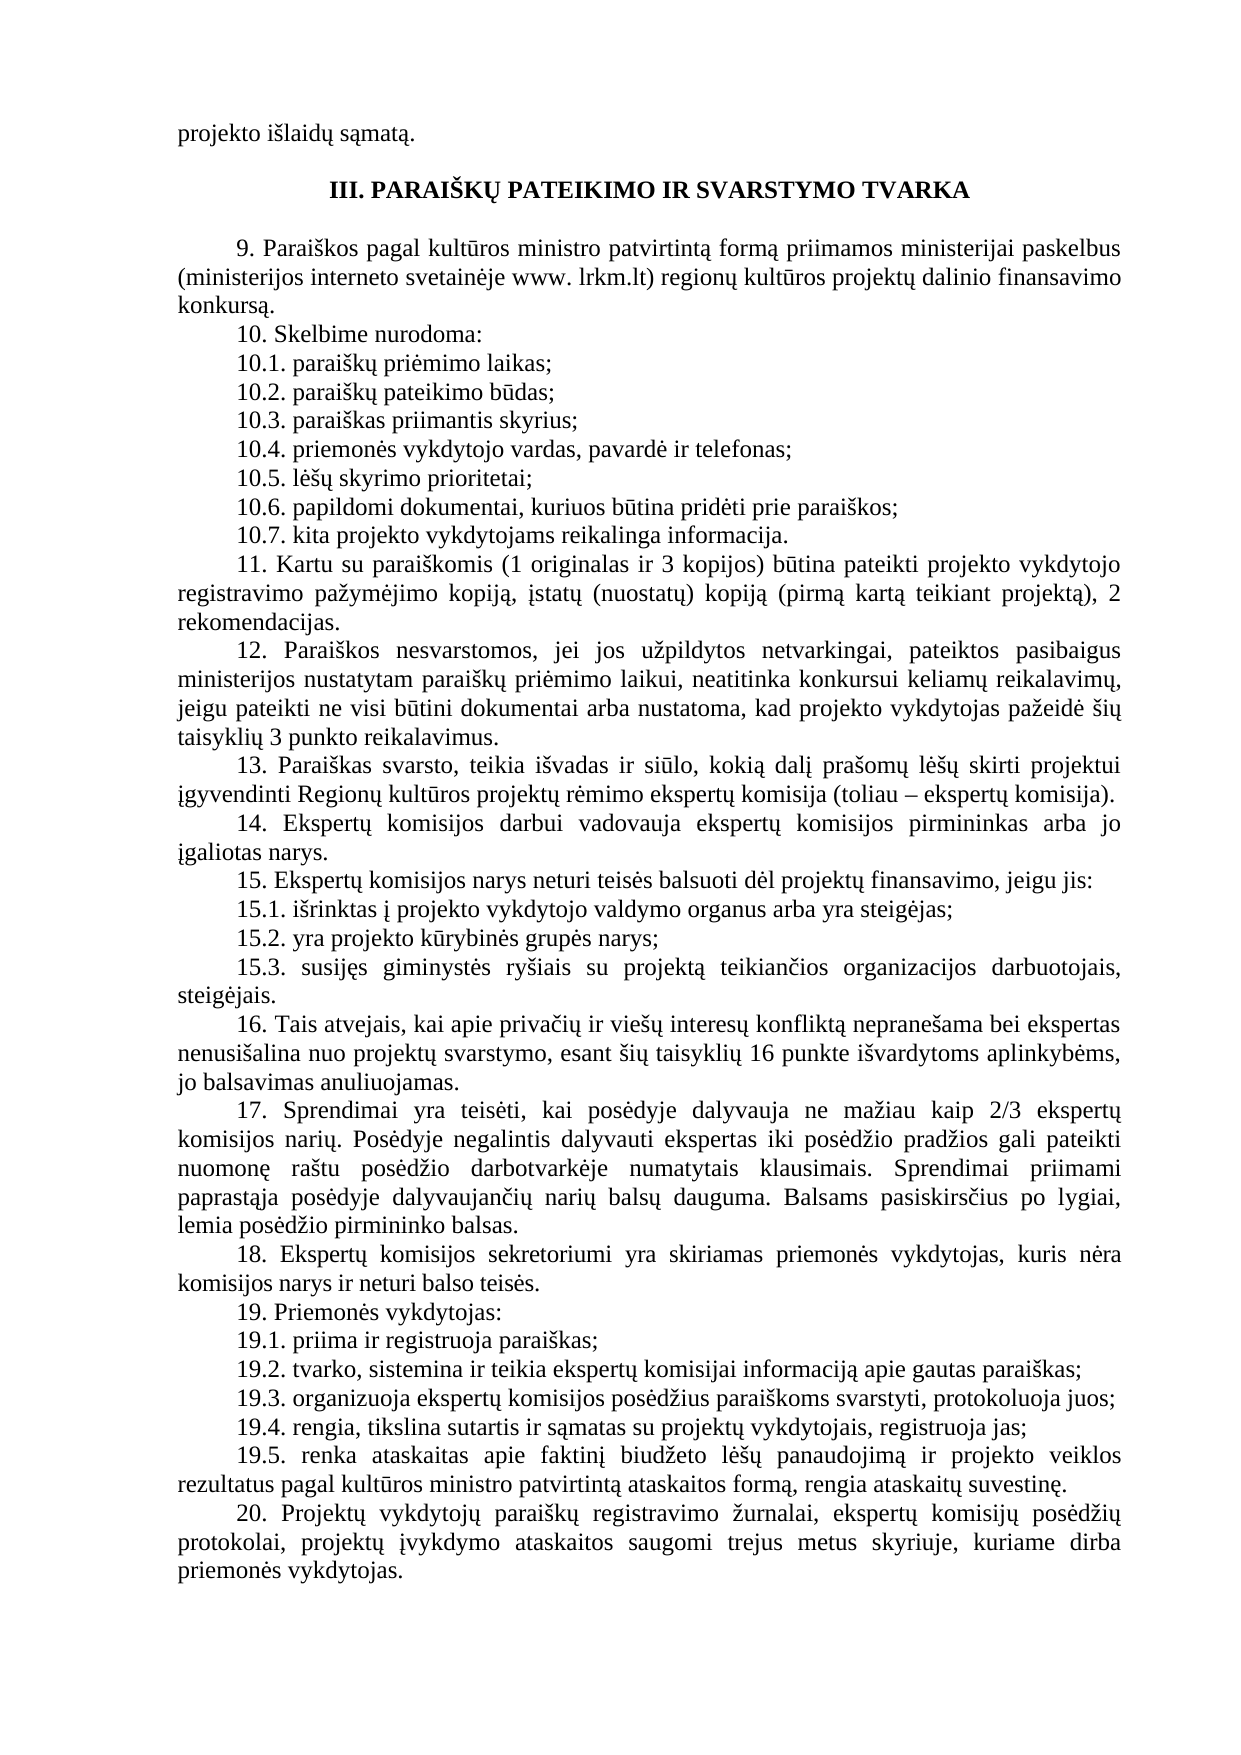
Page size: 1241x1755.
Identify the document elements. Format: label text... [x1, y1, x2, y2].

text projekto išlaidų sąmatą. [177, 118, 1122, 147]
text 15.3. susijęs giminystės ryšiais su projektą teikiančios organizacijos darbuotojais, steigėjais. [177, 952, 1122, 1009]
text 19.4. rengia, tikslina sutartis ir sąmatas su projektų vykdytojais, registruoja jas; [177, 1412, 1122, 1441]
text 10.5. lėšų skyrimo prioritetai; [177, 463, 1122, 492]
text 19.5. renka ataskaitas apie faktinį biudžeto lėšų panaudojimą ir projekto veiklos rezultatus pagal kultūros ministro patvirtintą ataskaitos formą, rengia ataskaitų suvestinę. [177, 1441, 1122, 1498]
text 10.7. kita projekto vykdytojams reikalinga informacija. [177, 521, 1122, 549]
text 15.2. yra projekto kūrybinės grupės narys; [177, 923, 1122, 952]
text 10.3. paraiškas priimantis skyrius; [177, 406, 1122, 434]
text 14. Ekspertų komisijos darbui vadovauja ekspertų komisijos pirmininkas arba jo įgaliotas narys. [177, 808, 1122, 866]
text 17. Sprendimai yra teisėti, kai posėdyje dalyvauja ne mažiau kaip 2/3 ekspertų komisijos narių. Posėdyje negalintis dalyvauti ekspertas iki posėdžio pradžios gali pateikti nuomonę raštu posėdžio darbotvarkėje numatytais klausimais. Sprendimai priimami paprastąja posėdyje dalyvaujančių narių balsų dauguma. Balsams pasiskirsčius po lygiai, lemia posėdžio pirmininko balsas. [177, 1096, 1122, 1239]
text 11. Kartu su paraiškomis (1 originalas ir 3 kopijos) būtina pateikti projekto vykdytojo registravimo pažymėjimo kopiją, įstatų (nuostatų) kopiją (pirmą kartą teikiant projektą), 2 rekomendacijas. [177, 549, 1122, 636]
text 12. Paraiškos nesvarstomos, jei jos užpildytos netvarkingai, pateiktos pasibaigus ministerijos nustatytam paraiškų priėmimo laikui, neatitinka konkursui keliamų reikalavimų, jeigu pateikti ne visi būtini dokumentai arba nustatoma, kad projekto vykdytojas pažeidė šių taisyklių 3 punkto reikalavimus. [177, 636, 1122, 751]
text 10.1. paraiškų priėmimo laikas; [177, 348, 1122, 377]
text 9. Paraiškos pagal kultūros ministro patvirtintą formą priimamos ministerijai paskelbus (ministerijos interneto svetainėje www. lrkm.lt) regionų kultūros projektų dalinio finansavimo konkursą. [177, 233, 1122, 319]
text 10. Skelbime nurodoma: [177, 319, 1122, 348]
text 19.3. organizuoja ekspertų komisijos posėdžius paraiškoms svarstyti, protokoluoja juos; [177, 1383, 1122, 1412]
text 19.2. tvarko, sistemina ir teikia ekspertų komisijai informaciją apie gautas paraiškas; [177, 1354, 1122, 1383]
text 20. Projektų vykdytojų paraiškų registravimo žurnalai, ekspertų komisijų posėdžių protokolai, projektų įvykdymo ataskaitos saugomi trejus metus skyriuje, kuriame dirba priemonės vykdytojas. [177, 1498, 1122, 1584]
text 10.2. paraiškų pateikimo būdas; [177, 377, 1122, 406]
text 19. Priemonės vykdytojas: [177, 1297, 1122, 1326]
text 15. Ekspertų komisijos narys neturi teisės balsuoti dėl projektų finansavimo, jeigu jis: [177, 866, 1122, 894]
text III. PARAIŠKŲ PATEIKIMO IR SVARSTYMO TVARKA [177, 176, 1122, 204]
text 19.1. priima ir registruoja paraiškas; [177, 1326, 1122, 1354]
text 16. Tais atvejais, kai apie privačių ir viešų interesų konfliktą nepranešama bei ekspertas nenusišalina nuo projektų svarstymo, esant šių taisyklių 16 punkte išvardytoms aplinkybėms, jo balsavimas anuliuojamas. [177, 1009, 1122, 1096]
text 18. Ekspertų komisijos sekretoriumi yra skiriamas priemonės vykdytojas, kuris nėra komisijos narys ir neturi balso teisės. [177, 1239, 1122, 1297]
text 10.6. papildomi dokumentai, kuriuos būtina pridėti prie paraiškos; [177, 492, 1122, 521]
text 15.1. išrinktas į projekto vykdytojo valdymo organus arba yra steigėjas; [177, 894, 1122, 923]
text 13. Paraiškas svarsto, teikia išvadas ir siūlo, kokią dalį prašomų lėšų skirti projektui įgyvendinti Regionų kultūros projektų rėmimo ekspertų komisija (toliau – ekspertų komisija). [177, 751, 1122, 808]
text 10.4. priemonės vykdytojo vardas, pavardė ir telefonas; [177, 434, 1122, 463]
